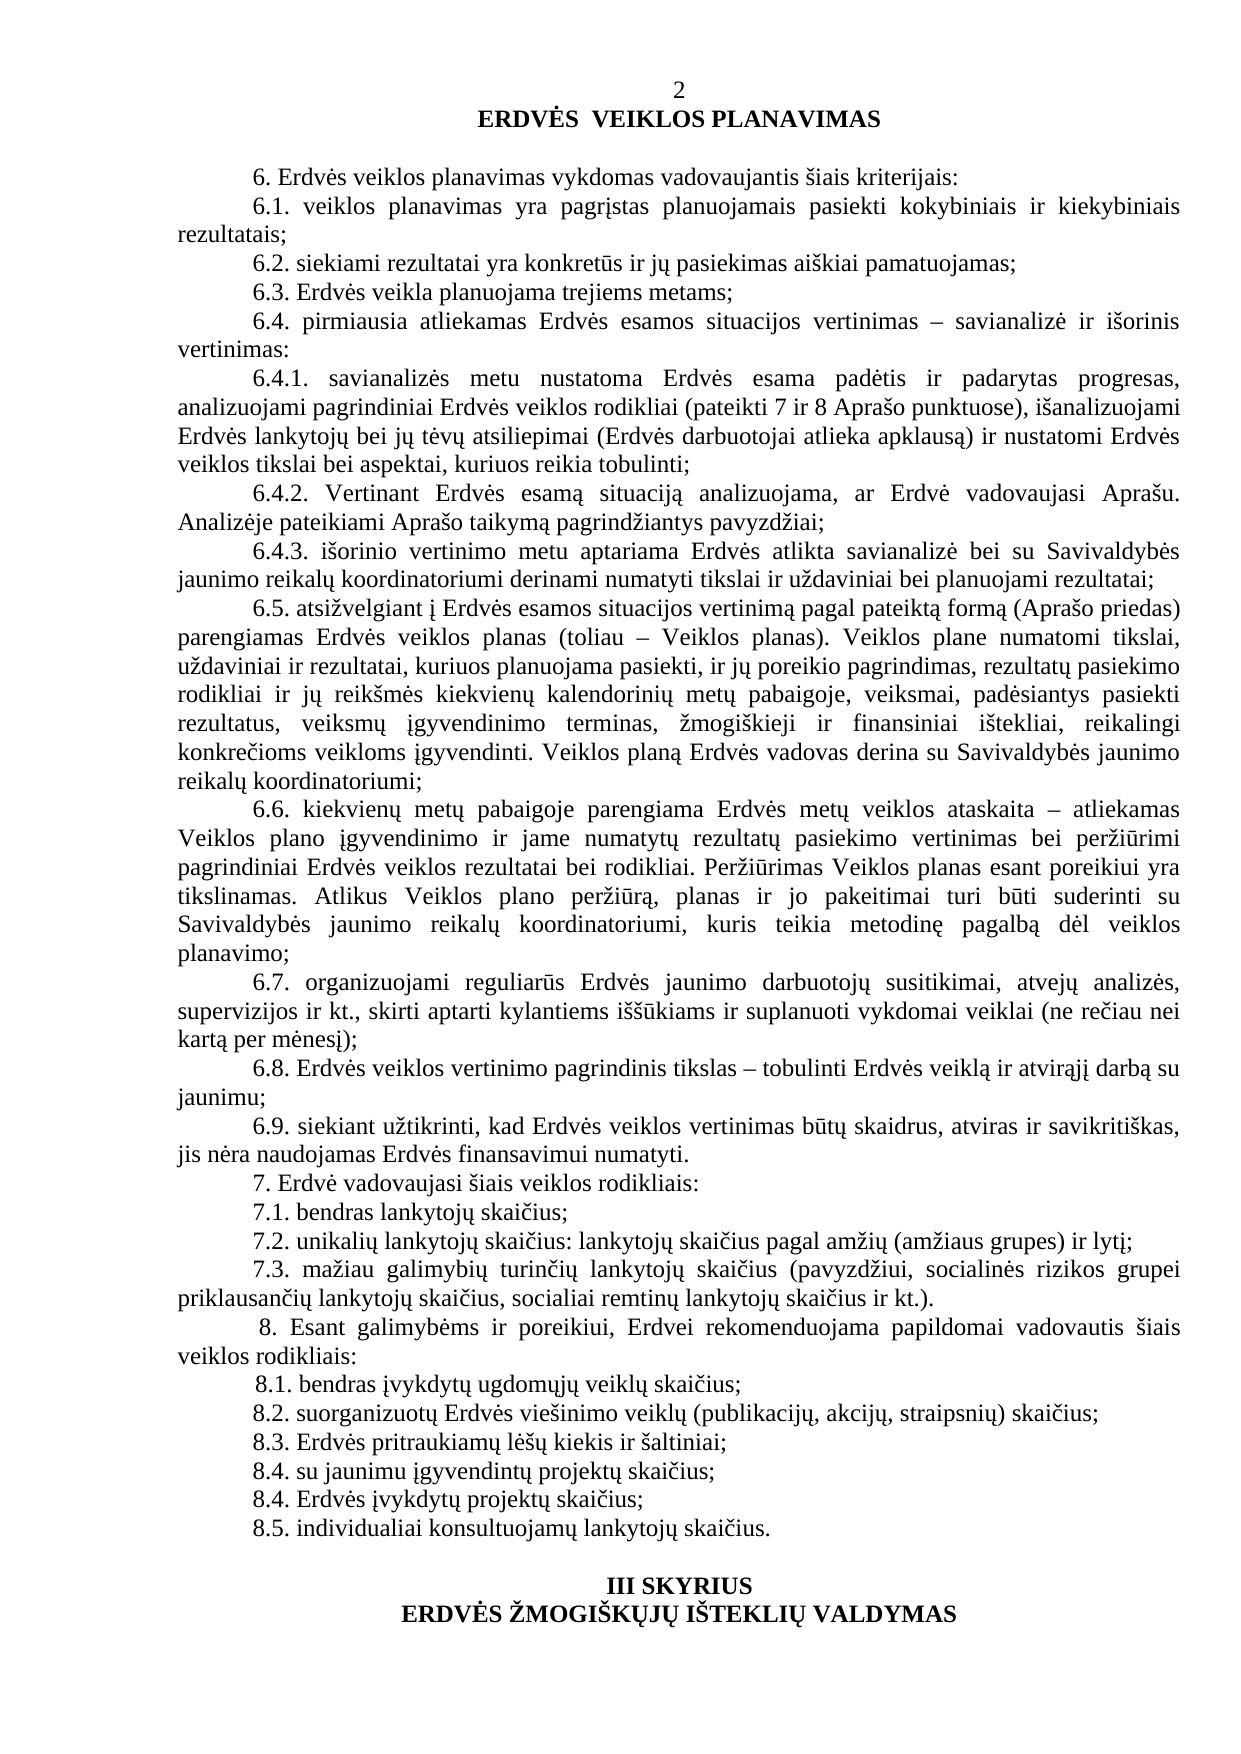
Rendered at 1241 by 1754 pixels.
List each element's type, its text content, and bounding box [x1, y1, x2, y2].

text 6.1. veiklos planavimas yra pagrįstas planuojamais pasiekti kokybiniais ir kiekybiniais rezultatais; [177, 191, 1181, 248]
text 8.3. Erdvės pritraukiamų lėšų kiekis ir šaltiniai; [177, 1427, 1181, 1456]
text 6.2. siekiami rezultatai yra konkretūs ir jų pasiekimas aiškiai pamatuojamas; [177, 248, 1181, 277]
text 6.8. Erdvės veiklos vertinimo pagrindinis tikslas – tobulinti Erdvės veiklą ir atvirąjį darbą su jaunimu; [177, 1053, 1181, 1111]
text 7.3. mažiau galimybių turinčių lankytojų skaičius (pavyzdžiui, socialinės rizikos grupei priklausančių lankytojų skaičius, socialiai remtinų lankytojų skaičius ir kt.). [177, 1254, 1181, 1312]
text 7. Erdvė vadovaujasi šiais veiklos rodikliais: [177, 1168, 1181, 1197]
text 6.9. siekiant užtikrinti, kad Erdvės veiklos vertinimas būtų skaidrus, atviras ir savikritiškas, jis nėra naudojamas Erdvės finansavimui numatyti. [177, 1111, 1181, 1168]
text 6.5. atsižvelgiant į Erdvės esamos situacijos vertinimą pagal pateiktą formą (Aprašo priedas) parengiamas Erdvės veiklos planas (toliau – Veiklos planas). Veiklos plane numatomi tikslai, uždaviniai ir rezultatai, kuriuos planuojama pasiekti, ir jų poreikio pagrindimas, rezultatų pasiekimo rodikliai ir jų reikšmės kiekvienų kalendorinių metų pabaigoje, veiksmai, padėsiantys pasiekti rezultatus, veiksmų įgyvendinimo terminas, žmogiškieji ir finansiniai ištekliai, reikalingi konkrečioms veikloms įgyvendinti. Veiklos planą Erdvės vadovas derina su Savivaldybės jaunimo reikalų koordinatoriumi; [177, 593, 1181, 794]
text III SKYRIUS [177, 1571, 1181, 1599]
text 6.4.3. išorinio vertinimo metu aptariama Erdvės atlikta savianalizė bei su Savivaldybės jaunimo reikalų koordinatoriumi derinami numatyti tikslai ir uždaviniai bei planuojami rezultatai; [177, 536, 1181, 593]
text 7.2. unikalių lankytojų skaičius: lankytojų skaičius pagal amžių (amžiaus grupes) ir lytį; [177, 1226, 1181, 1254]
text 6. Erdvės veiklos planavimas vykdomas vadovaujantis šiais kriterijais: [177, 162, 1181, 191]
text 6.4.2. Vertinant Erdvės esamą situaciją analizuojama, ar Erdvė vadovaujasi Aprašu. Analizėje pateikiami Aprašo taikymą pagrindžiantys pavyzdžiai; [177, 478, 1181, 536]
text 6.4.1. savianalizės metu nustatoma Erdvės esama padėtis ir padarytas progresas, analizuojami pagrindiniai Erdvės veiklos rodikliai (pateikti 7 ir 8 Aprašo punktuose), išanalizuojami Erdvės lankytojų bei jų tėvų atsiliepimai (Erdvės darbuotojai atlieka apklausą) ir nustatomi Erdvės veiklos tikslai bei aspektai, kuriuos reikia tobulinti; [177, 363, 1181, 478]
text 8.2. suorganizuotų Erdvės viešinimo veiklų (publikacijų, akcijų, straipsnių) skaičius; [177, 1398, 1181, 1427]
text ERDVĖS VEIKLOS PLANAVIMAS [177, 104, 1181, 133]
text 7.1. bendras lankytojų skaičius; [177, 1197, 1181, 1226]
text 8. Esant galimybėms ir poreikiui, Erdvei rekomenduojama papildomai vadovautis šiais veiklos rodikliais: [177, 1312, 1181, 1369]
text 8.4. su jaunimu įgyvendintų projektų skaičius; [177, 1456, 1181, 1484]
text 6.3. Erdvės veikla planuojama trejiems metams; [177, 277, 1181, 306]
text 6.6. kiekvienų metų pabaigoje parengiama Erdvės metų veiklos ataskaita – atliekamas Veiklos plano įgyvendinimo ir jame numatytų rezultatų pasiekimo vertinimas bei peržiūrimi pagrindiniai Erdvės veiklos rezultatai bei rodikliai. Peržiūrimas Veiklos planas esant poreikiui yra tikslinamas. Atlikus Veiklos plano peržiūrą, planas ir jo pakeitimai turi būti suderinti su Savivaldybės jaunimo reikalų koordinatoriumi, kuris teikia metodinę pagalbą dėl veiklos planavimo; [177, 794, 1181, 967]
text ERDVĖS ŽMOGIŠKŲJŲ IŠTEKLIŲ VALDYMAS [177, 1599, 1181, 1628]
text 8.5. individualiai konsultuojamų lankytojų skaičius. [177, 1513, 1181, 1542]
text 8.1. bendras įvykdytų ugdomųjų veiklų skaičius; [177, 1369, 1181, 1398]
text 6.7. organizuojami reguliarūs Erdvės jaunimo darbuotojų susitikimai, atvejų analizės, supervizijos ir kt., skirti aptarti kylantiems iššūkiams ir suplanuoti vykdomai veiklai (ne rečiau nei kartą per mėnesį); [177, 967, 1181, 1053]
text 8.4. Erdvės įvykdytų projektų skaičius; [177, 1484, 1181, 1513]
text 6.4. pirmiausia atliekamas Erdvės esamos situacijos vertinimas – savianalizė ir išorinis vertinimas: [177, 306, 1181, 363]
